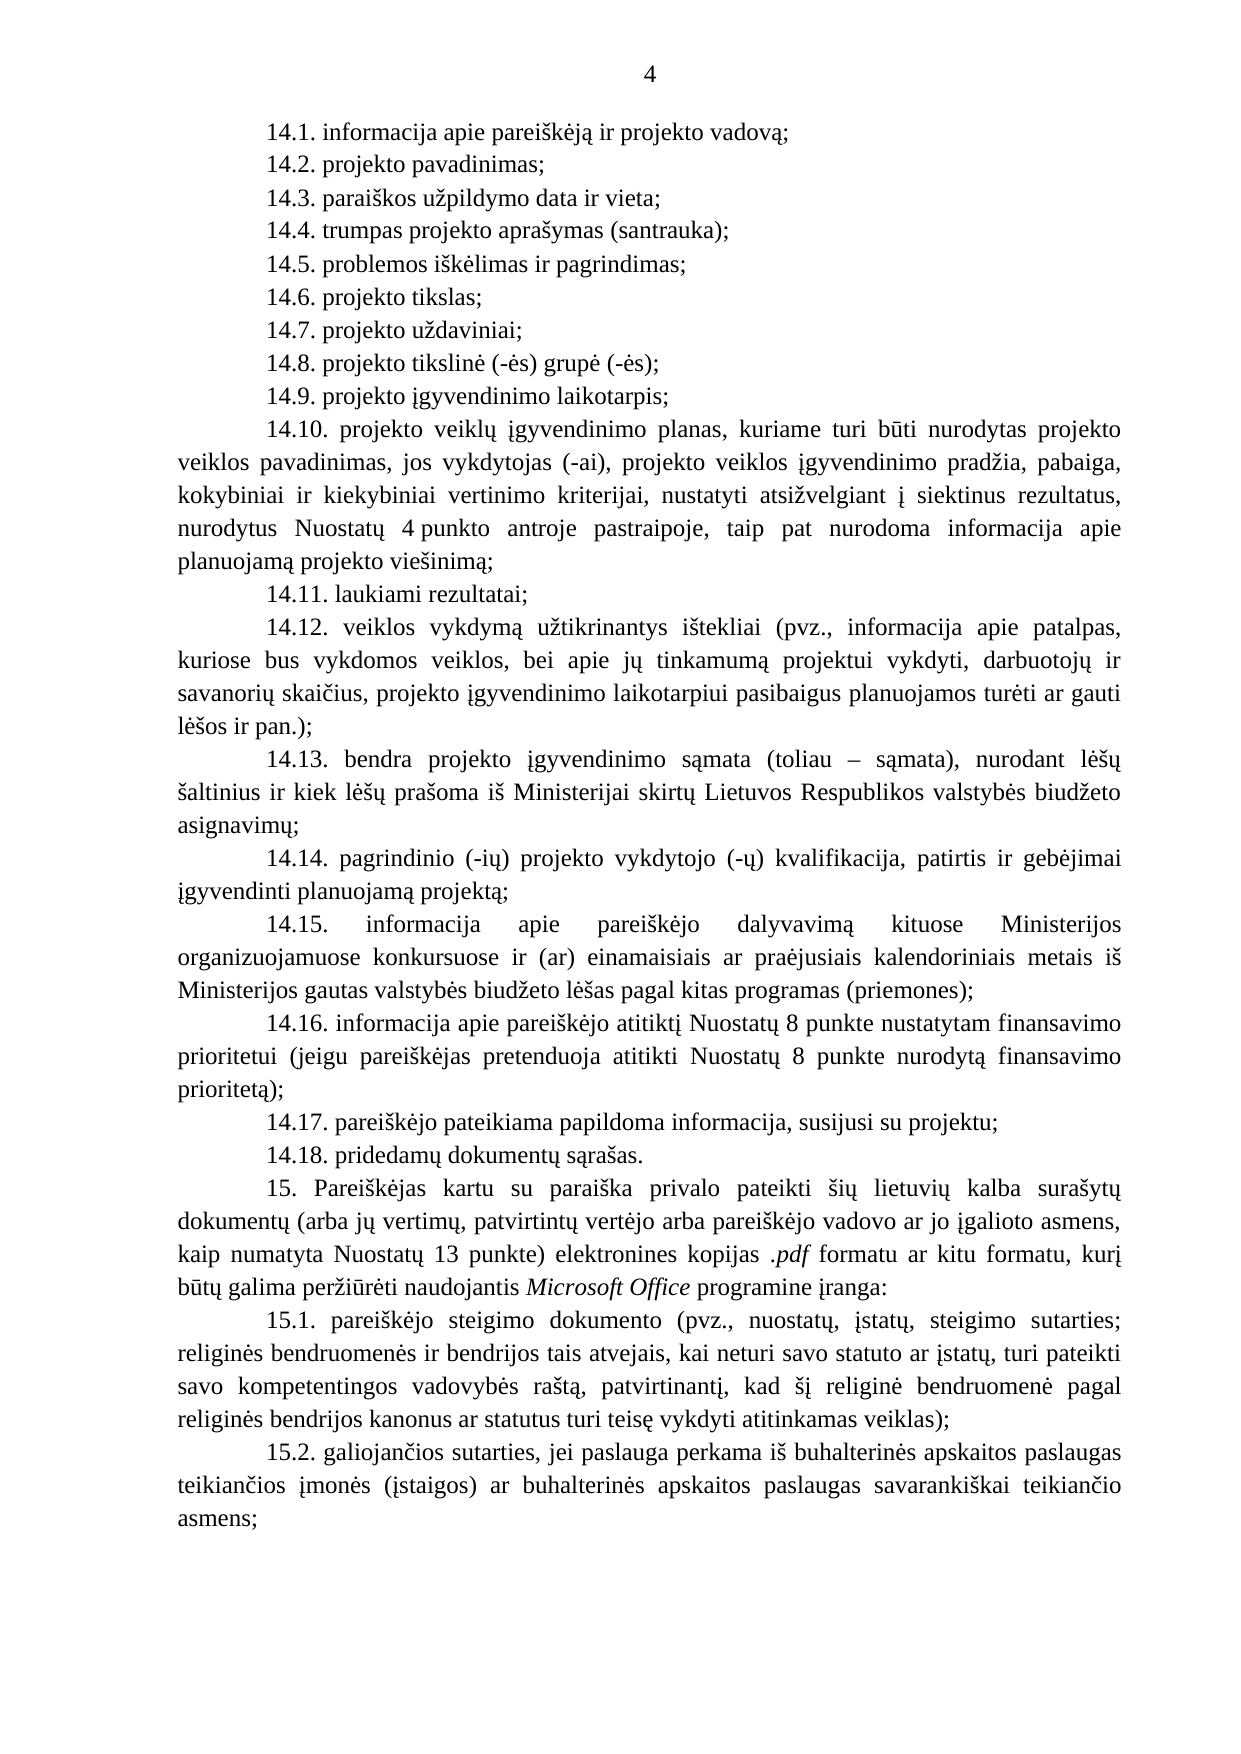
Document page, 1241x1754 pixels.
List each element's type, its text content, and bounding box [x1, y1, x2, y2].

text 14.6. projekto tikslas; [177, 282, 1122, 310]
text 14.13. bendra projekto įgyvendinimo sąmata (toliau – sąmata), nurodant lėšų šaltinius ir kiek lėšų prašoma iš Ministerijai skirtų Lietuvos Respublikos valstybės biudžeto asignavimų; [177, 744, 1122, 839]
text 14.3. paraiškos užpildymo data ir vieta; [177, 183, 1122, 211]
text 14.8. projekto tikslinė (-ės) grupė (-ės); [177, 348, 1122, 376]
text 14.12. veiklos vykdymą užtikrinantys ištekliai (pvz., informacija apie patalpas, kuriose bus vykdomos veiklos, bei apie jų tinkamumą projektui vykdyti, darbuotojų ir savanorių skaičius, projekto įgyvendinimo laikotarpiui pasibaigus planuojamos turėti ar gauti lėšos ir pan.); [177, 612, 1122, 740]
text 14.14. pagrindinio (-ių) projekto vykdytojo (-ų) kvalifikacija, patirtis ir gebėjimai įgyvendinti planuojamą projektą; [177, 843, 1122, 905]
text 14.9. projekto įgyvendinimo laikotarpis; [177, 381, 1122, 409]
text 14.1. informacija apie pareiškėją ir projekto vadovą; [177, 117, 1122, 145]
text 14.2. projekto pavadinimas; [177, 149, 1122, 178]
text 15.1. pareiškėjo steigimo dokumento (pvz., nuostatų, įstatų, steigimo sutarties; religinės bendruomenės ir bendrijos tais atvejais, kai neturi savo statuto ar įstatų, turi pateikti savo kompetentingos vadovybės raštą, patvirtinantį, kad šį religinė bendruomenė pagal religinės bendrijos kanonus ar statutus turi teisę vykdyti atitinkamas veiklas); [177, 1305, 1122, 1433]
text 14.11. laukiami rezultatai; [177, 579, 1122, 608]
text 14.17. pareiškėjo pateikiama papildoma informacija, susijusi su projektu; [177, 1107, 1122, 1136]
text 14.5. problemos iškėlimas ir pagrindimas; [177, 249, 1122, 277]
text 14.18. pridedamų dokumentų sąrašas. [177, 1140, 1122, 1169]
text 14.15. informacija apie pareiškėjo dalyvavimą kituose Ministerijos organizuojamuose konkursuose ir (ar) einamaisiais ar praėjusiais kalendoriniais metais iš Ministerijos gautas valstybės biudžeto lėšas pagal kitas programas (priemones); [177, 909, 1122, 1004]
text 14.16. informacija apie pareiškėjo atitiktį Nuostatų 8 punkte nustatytam finansavimo prioritetui (jeigu pareiškėjas pretenduoja atitikti Nuostatų 8 punkte nurodytą finansavimo prioritetą); [177, 1008, 1122, 1103]
text 15.2. galiojančios sutarties, jei paslauga perkama iš buhalterinės apskaitos paslaugas teikiančios įmonės (įstaigos) ar buhalterinės apskaitos paslaugas savarankiškai teikiančio asmens; [177, 1437, 1122, 1532]
text 15. Pareiškėjas kartu su paraiška privalo pateikti šių lietuvių kalba surašytų dokumentų (arba jų vertimų, patvirtintų vertėjo arba pareiškėjo vadovo ar jo įgalioto asmens, kaip numatyta Nuostatų 13 punkte) elektronines kopijas .pdf formatu ar kitu formatu, kurį būtų galima peržiūrėti naudojantis Microsoft Office programine įranga: [177, 1173, 1122, 1301]
text 14.10. projekto veiklų įgyvendinimo planas, kuriame turi būti nurodytas projekto veiklos pavadinimas, jos vykdytojas (-ai), projekto veiklos įgyvendinimo pradžia, pabaiga, kokybiniai ir kiekybiniai vertinimo kriterijai, nustatyti atsižvelgiant į siektinus rezultatus, nurodytus Nuostatų 4 punkto antroje pastraipoje, taip pat nurodoma informacija apie planuojamą projekto viešinimą; [177, 414, 1122, 574]
text 14.7. projekto uždaviniai; [177, 315, 1122, 343]
text 14.4. trumpas projekto aprašymas (santrauka); [177, 216, 1122, 244]
